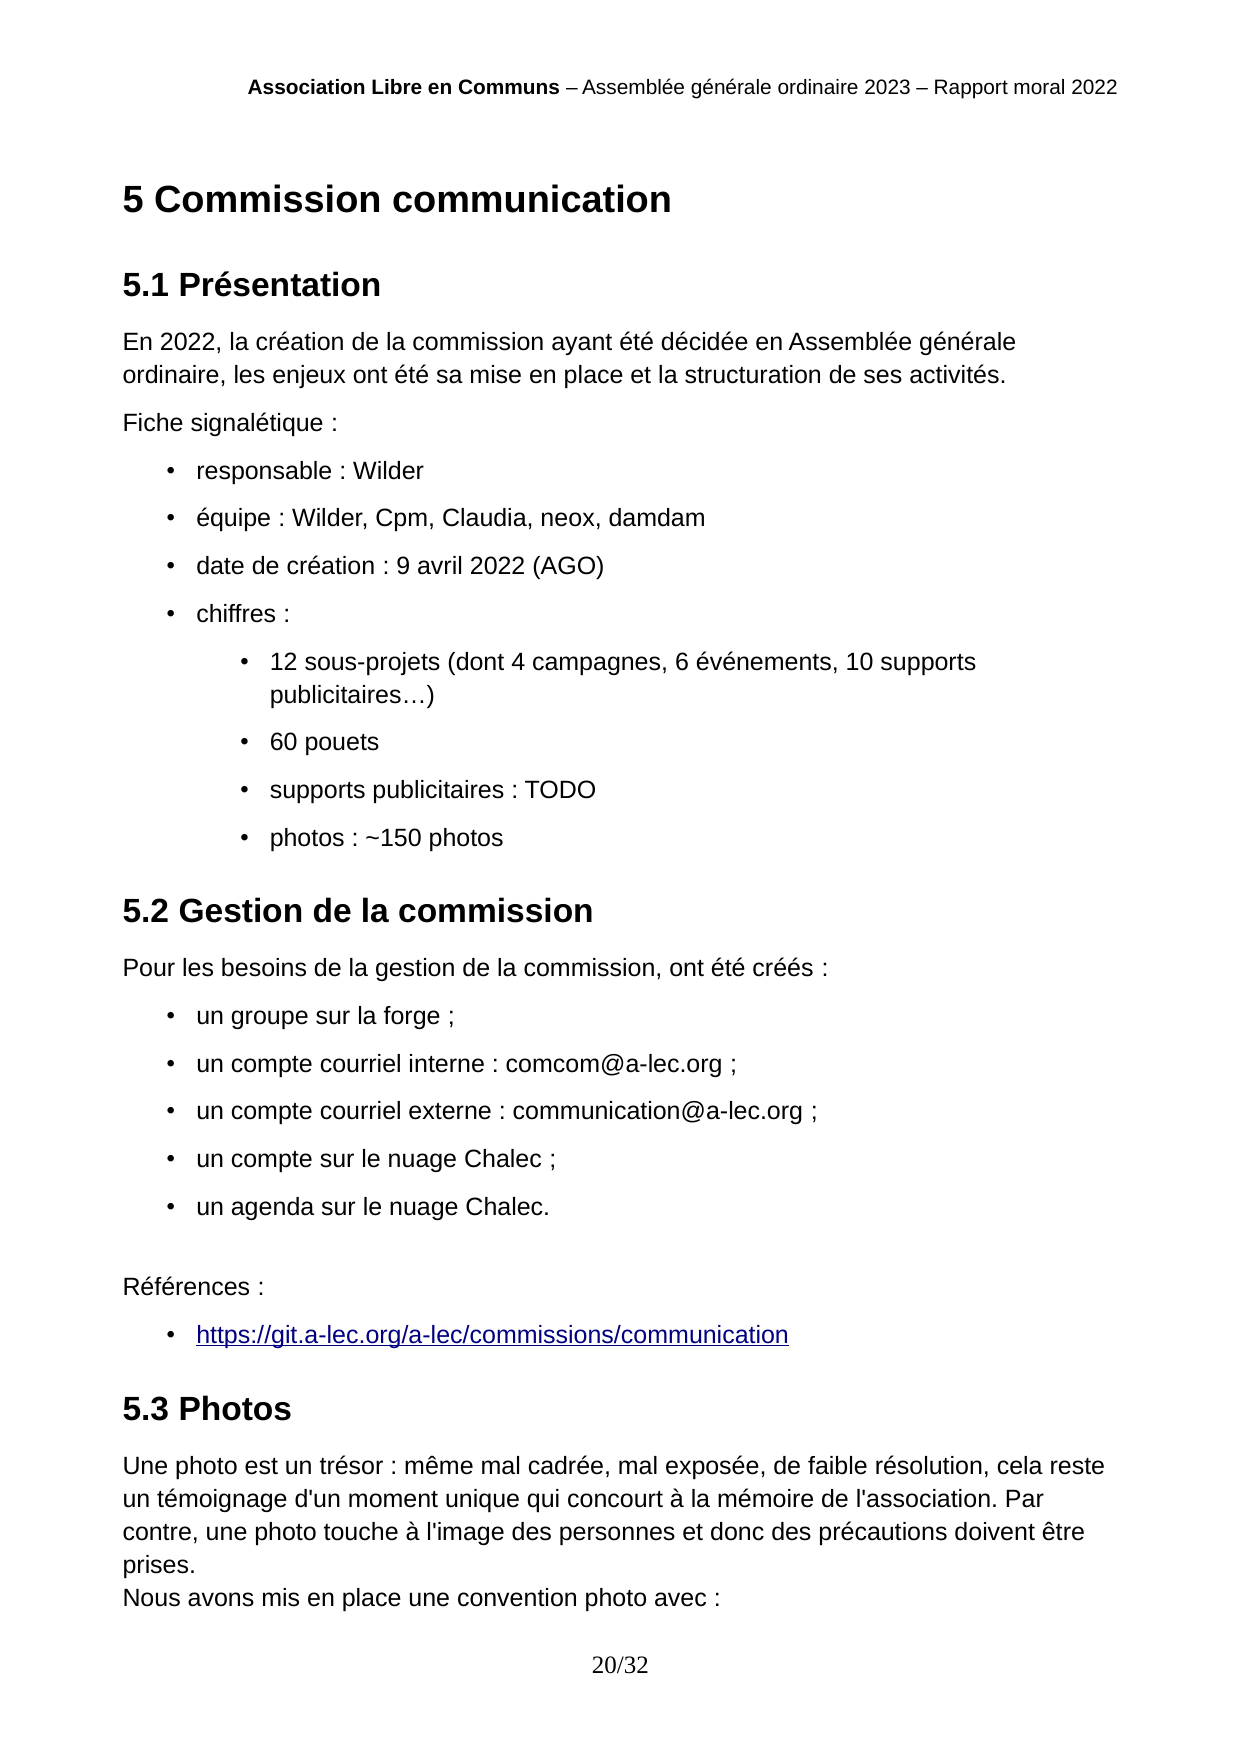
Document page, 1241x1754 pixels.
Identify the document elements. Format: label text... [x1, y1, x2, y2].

list équipe : Wilder, Cpm, Claudia, neox, damdam [166, 503, 1118, 532]
list chiffres : [166, 599, 1118, 628]
list 60 pouets [240, 727, 1118, 756]
text Références : [122, 1239, 1118, 1301]
text Pour les besoins de la gestion de la commission, ont été créés : [122, 953, 1118, 982]
list supports publicitaires : TODO [240, 775, 1118, 804]
subtitle Commission communication [122, 177, 1118, 221]
list https://git.a-lec.org/a-lec/commissions/communication [166, 1320, 1118, 1349]
subtitle Photos [122, 1388, 1118, 1427]
list un agenda sur le nuage Chalec. [166, 1192, 1118, 1221]
list responsable : Wilder [166, 456, 1118, 484]
list un compte courriel externe : communication@a-lec.org ; [166, 1096, 1118, 1125]
text En 2022, la création de la commission ayant été décidée en Assemblée générale ordinaire, les enjeux ont été sa mise en place et la structuration de ses activités. [122, 327, 1118, 389]
list un compte courriel interne : comcom@a-lec.org ; [166, 1048, 1118, 1077]
subtitle Présentation [122, 265, 1118, 304]
list un compte sur le nuage Chalec ; [166, 1144, 1118, 1173]
list un groupe sur la forge ; [166, 1001, 1118, 1030]
text Une photo est un trésor : même mal cadrée, mal exposée, de faible résolution, cela reste un témoignage d'un moment unique qui concourt à la mémoire de l'association. Par contre, une photo touche à l'image des personnes et donc des précautions doivent être prises. Nous avons mis en place une convention photo avec : [122, 1451, 1118, 1611]
list 12 sous-projets (dont 4 campagnes, 6 événements, 10 supports publicitaires…) [240, 646, 1118, 708]
text Fiche signalétique : [122, 408, 1118, 437]
subtitle Gestion de la commission [122, 891, 1118, 929]
list photos : ~150 photos [240, 823, 1118, 851]
list date de création : 9 avril 2022 (AGO) [166, 551, 1118, 580]
